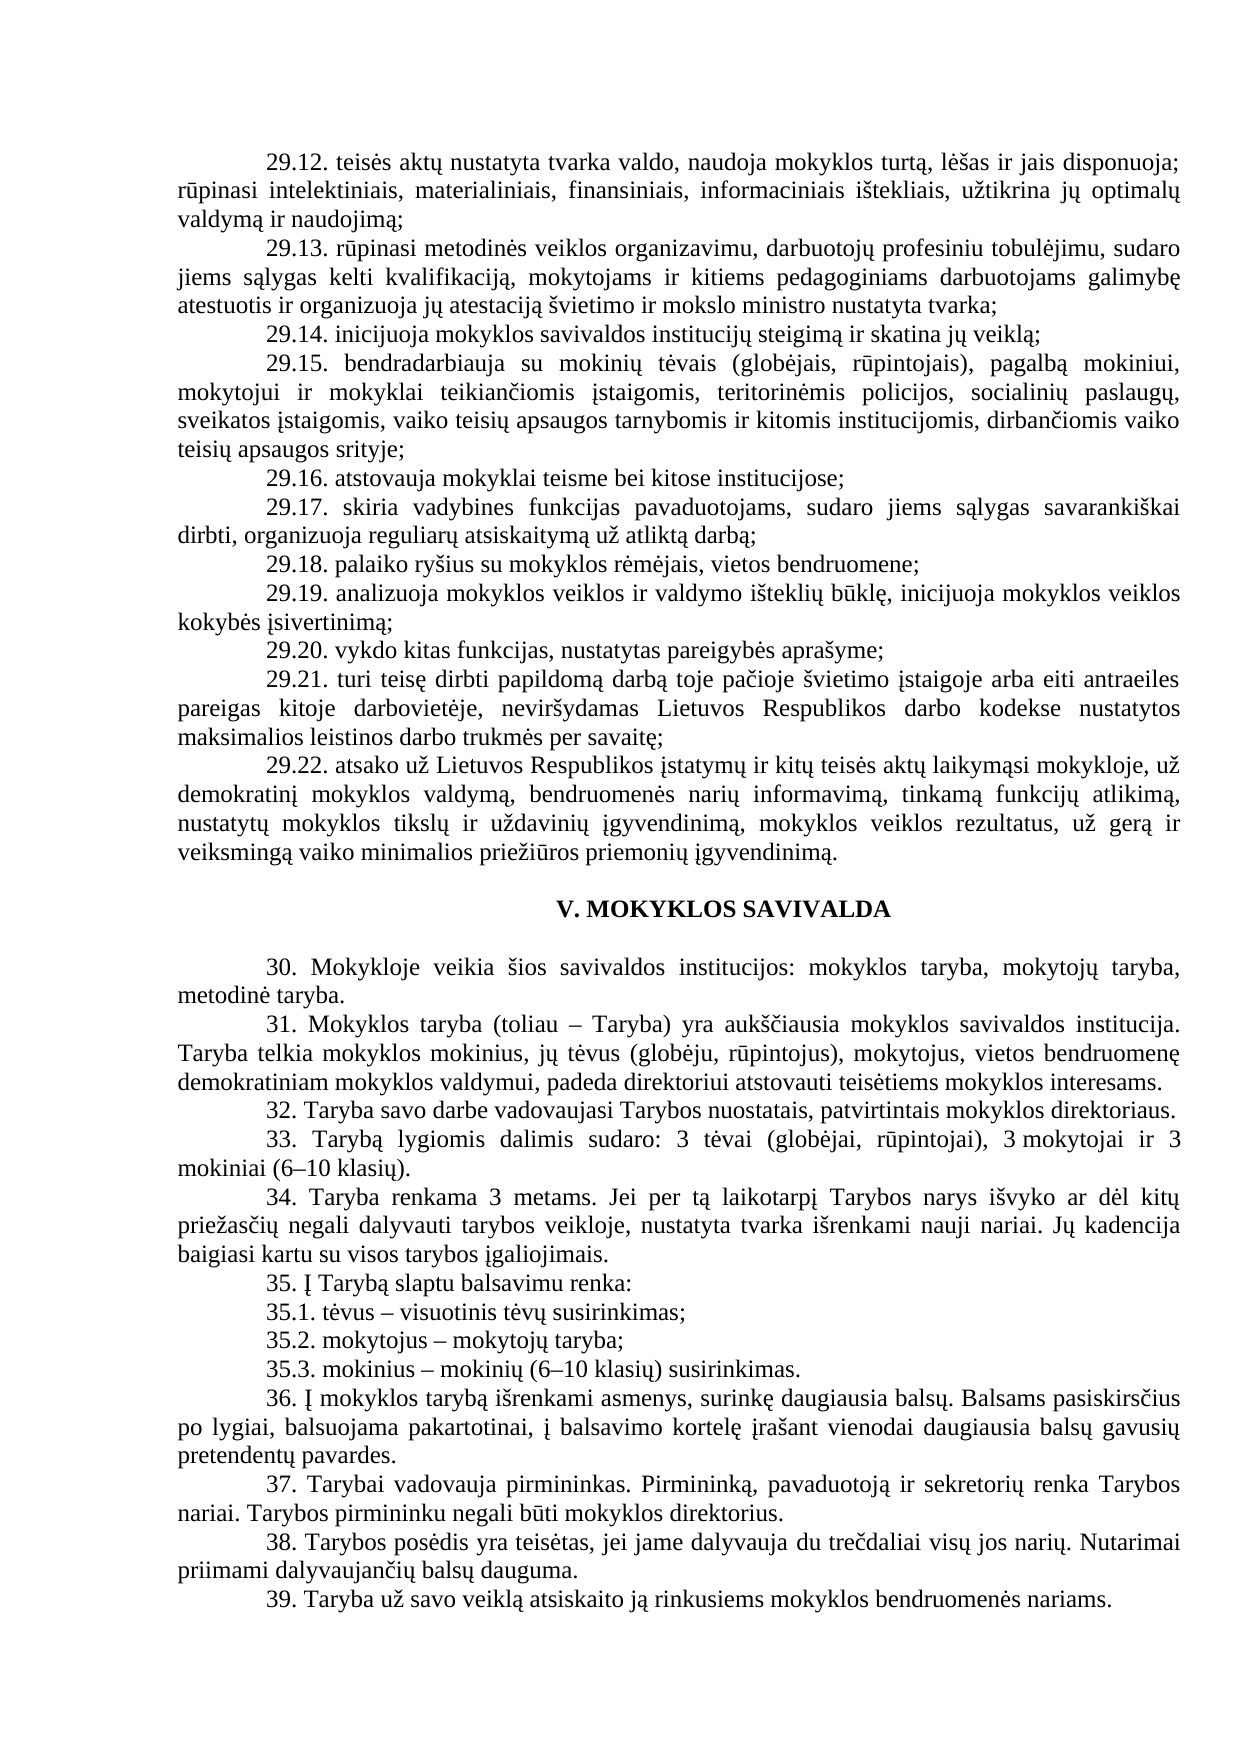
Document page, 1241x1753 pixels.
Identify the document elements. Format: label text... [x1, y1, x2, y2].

text 35.2. mokytojus – mokytojų taryba; [177, 1326, 1181, 1354]
text 29.19. analizuoja mokyklos veiklos ir valdymo išteklių būklę, inicijuoja mokyklos veiklos kokybės įsivertinimą; [177, 578, 1181, 636]
text 30. Mokykloje veikia šios savivaldos institucijos: mokyklos taryba, mokytojų taryba, metodinė taryba. [177, 952, 1181, 1009]
text 29.22. atsako už Lietuvos Respublikos įstatymų ir kitų teisės aktų laikymąsi mokykloje, už demokratinį mokyklos valdymą, bendruomenės narių informavimą, tinkamą funkcijų atlikimą, nustatytų mokyklos tikslų ir uždavinių įgyvendinimą, mokyklos veiklos rezultatus, už gerą ir veiksmingą vaiko minimalios priežiūros priemonių įgyvendinimą. [177, 751, 1181, 866]
text 29.12. teisės aktų nustatyta tvarka valdo, naudoja mokyklos turtą, lėšas ir jais disponuoja; rūpinasi intelektiniais, materialiniais, finansiniais, informaciniais ištekliais, užtikrina jų optimalų valdymą ir naudojimą; [177, 147, 1181, 233]
text 32. Taryba savo darbe vadovaujasi Tarybos nuostatais, patvirtintais mokyklos direktoriaus. [177, 1096, 1181, 1124]
text 29.21. turi teisę dirbti papildomą darbą toje pačioje švietimo įstaigoje arba eiti antraeiles pareigas kitoje darbovietėje, neviršydamas Lietuvos Respublikos darbo kodekse nustatytos maksimalios leistinos darbo trukmės per savaitę; [177, 664, 1181, 751]
text V. MOKYKLOS SAVIVALDA [177, 894, 1181, 923]
text 34. Taryba renkama 3 metams. Jei per tą laikotarpį Tarybos narys išvyko ar dėl kitų priežasčių negali dalyvauti tarybos veikloje, nustatyta tvarka išrenkami nauji nariai. Jų kadencija baigiasi kartu su visos tarybos įgaliojimais. [177, 1182, 1181, 1268]
text 29.14. inicijuoja mokyklos savivaldos institucijų steigimą ir skatina jų veiklą; [177, 319, 1181, 348]
text 35.3. mokinius – mokinių (6–10 klasių) susirinkimas. [177, 1354, 1181, 1383]
text 39. Taryba už savo veiklą atsiskaito ją rinkusiems mokyklos bendruomenės nariams. [177, 1584, 1181, 1613]
text 36. Į mokyklos tarybą išrenkami asmenys, surinkę daugiausia balsų. Balsams pasiskirsčius po lygiai, balsuojama pakartotinai, į balsavimo kortelę įrašant vienodai daugiausia balsų gavusių pretendentų pavardes. [177, 1383, 1181, 1469]
text 38. Tarybos posėdis yra teisėtas, jei jame dalyvauja du trečdaliai visų jos narių. Nutarimai priimami dalyvaujančių balsų dauguma. [177, 1527, 1181, 1584]
text 29.17. skiria vadybines funkcijas pavaduotojams, sudaro jiems sąlygas savarankiškai dirbti, organizuoja reguliarų atsiskaitymą už atliktą darbą; [177, 492, 1181, 549]
text 29.15. bendradarbiauja su mokinių tėvais (globėjais, rūpintojais), pagalbą mokiniui, mokytojui ir mokyklai teikiančiomis įstaigomis, teritorinėmis policijos, socialinių paslaugų, sveikatos įstaigomis, vaiko teisių apsaugos tarnybomis ir kitomis institucijomis, dirbančiomis vaiko teisių apsaugos srityje; [177, 348, 1181, 463]
text 29.20. vykdo kitas funkcijas, nustatytas pareigybės aprašyme; [177, 636, 1181, 664]
text 33. Tarybą lygiomis dalimis sudaro: 3 tėvai (globėjai, rūpintojai), 3 mokytojai ir 3 mokiniai (6–10 klasių). [177, 1124, 1181, 1182]
text 37. Tarybai vadovauja pirmininkas. Pirmininką, pavaduotoją ir sekretorių renka Tarybos nariai. Tarybos pirmininku negali būti mokyklos direktorius. [177, 1469, 1181, 1527]
text 29.18. palaiko ryšius su mokyklos rėmėjais, vietos bendruomene; [177, 549, 1181, 578]
text 29.13. rūpinasi metodinės veiklos organizavimu, darbuotojų profesiniu tobulėjimu, sudaro jiems sąlygas kelti kvalifikaciją, mokytojams ir kitiems pedagoginiams darbuotojams galimybę atestuotis ir organizuoja jų atestaciją švietimo ir mokslo ministro nustatyta tvarka; [177, 233, 1181, 319]
text 29.16. atstovauja mokyklai teisme bei kitose institucijose; [177, 463, 1181, 492]
text 35.1. tėvus – visuotinis tėvų susirinkimas; [177, 1297, 1181, 1326]
text 35. Į Tarybą slaptu balsavimu renka: [177, 1268, 1181, 1297]
text 31. Mokyklos taryba (toliau – Taryba) yra aukščiausia mokyklos savivaldos institucija. Taryba telkia mokyklos mokinius, jų tėvus (globėju, rūpintojus), mokytojus, vietos bendruomenę demokratiniam mokyklos valdymui, padeda direktoriui atstovauti teisėtiems mokyklos interesams. [177, 1009, 1181, 1096]
